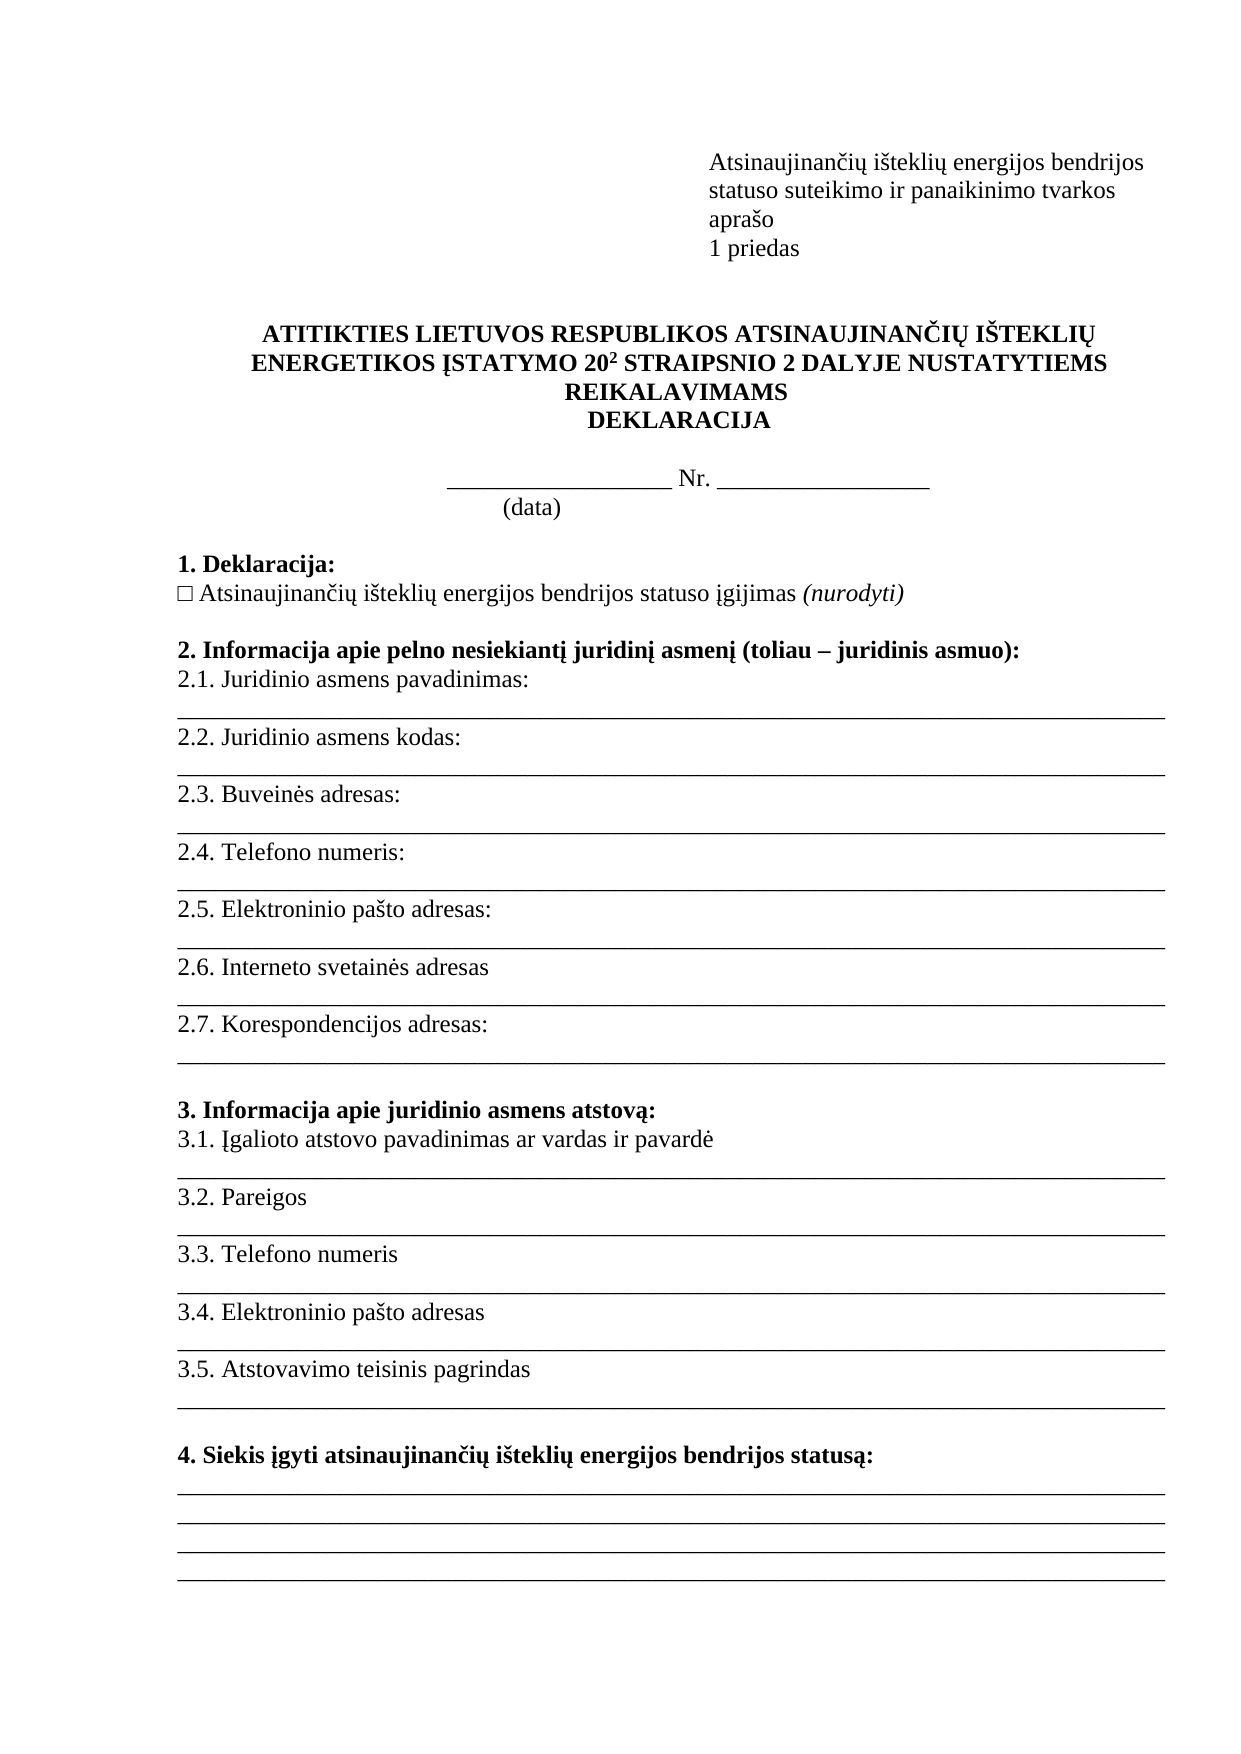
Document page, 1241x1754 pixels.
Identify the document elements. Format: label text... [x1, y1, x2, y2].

text 1 priedas [709, 233, 1181, 262]
text 2.6. Interneto svetainės adresas [177, 952, 1211, 981]
text _______________________________________________________________________________ [177, 1326, 1211, 1354]
text 2. Informacija apie pelno nesiekiantį juridinį asmenį (toliau – juridinis asmuo): [177, 636, 1181, 664]
text ____________________________________________________________________________________________________________________________________________________________________________________________________________________________________________________________________________________________________________________________ [177, 1469, 1167, 1584]
text _______________________________________________________________________________ [177, 751, 1211, 779]
text Atsinaujinančių išteklių energijos bendrijos statuso suteikimo ir panaikinimo tvarkos aprašo [709, 147, 1181, 233]
text _______________________________________________________________________________ [177, 1153, 1211, 1182]
text _______________________________________________________________________________ [177, 693, 1211, 722]
text 3.4. Elektroninio pašto adresas [177, 1297, 1211, 1326]
text 2.1. Juridinio asmens pavadinimas: [177, 664, 1211, 693]
text _______________________________________________________________________________ [177, 981, 1211, 1009]
text □ Atsinaujinančių išteklių energijos bendrijos statuso įgijimas (nurodyti) [177, 578, 1181, 607]
text 4. Siekis įgyti atsinaujinančių išteklių energijos bendrijos statusą: [177, 1441, 1211, 1469]
text __________________ Nr. _________________ [177, 463, 1199, 492]
text 2.7. Korespondencijos adresas: [177, 1009, 1211, 1038]
text _______________________________________________________________________________ [177, 1268, 1211, 1297]
text _______________________________________________________________________________ [177, 1038, 1211, 1067]
text 2.5. Elektroninio pašto adresas: [177, 894, 1211, 923]
text _______________________________________________________________________________ [177, 923, 1211, 952]
text DEKLARACIJA [177, 406, 1181, 434]
text _______________________________________________________________________________ [177, 1383, 1211, 1412]
text 3.1. Įgalioto atstovo pavadinimas ar vardas ir pavardė [177, 1124, 1211, 1153]
text ATITIKTIES lIETUVOS rESPUBLIKOS ATSINAUJINANČIŲ IŠTEKLIŲ ENERGETIKOS ĮSTATYMO 202 STRAIPSNIO 2 DALYJE NUSTATYTIEMS REIKALAVIMAMS [177, 319, 1181, 406]
text 2.3. Buveinės adresas: [177, 779, 1211, 808]
text 3.2. Pareigos [177, 1182, 1211, 1211]
text 2.4. Telefono numeris: [177, 837, 1211, 866]
text (data) [473, 492, 1199, 521]
text 2.2. Juridinio asmens kodas: [177, 722, 1211, 751]
text _______________________________________________________________________________ [177, 808, 1211, 837]
text 3.3. Telefono numeris [177, 1239, 1211, 1268]
text _______________________________________________________________________________ [177, 866, 1211, 894]
text 3. Informacija apie juridinio asmens atstovą: [177, 1096, 1211, 1124]
text 3.5. Atstovavimo teisinis pagrindas [177, 1354, 1211, 1383]
text 1. Deklaracija: [177, 549, 1211, 578]
text _______________________________________________________________________________ [177, 1211, 1167, 1239]
